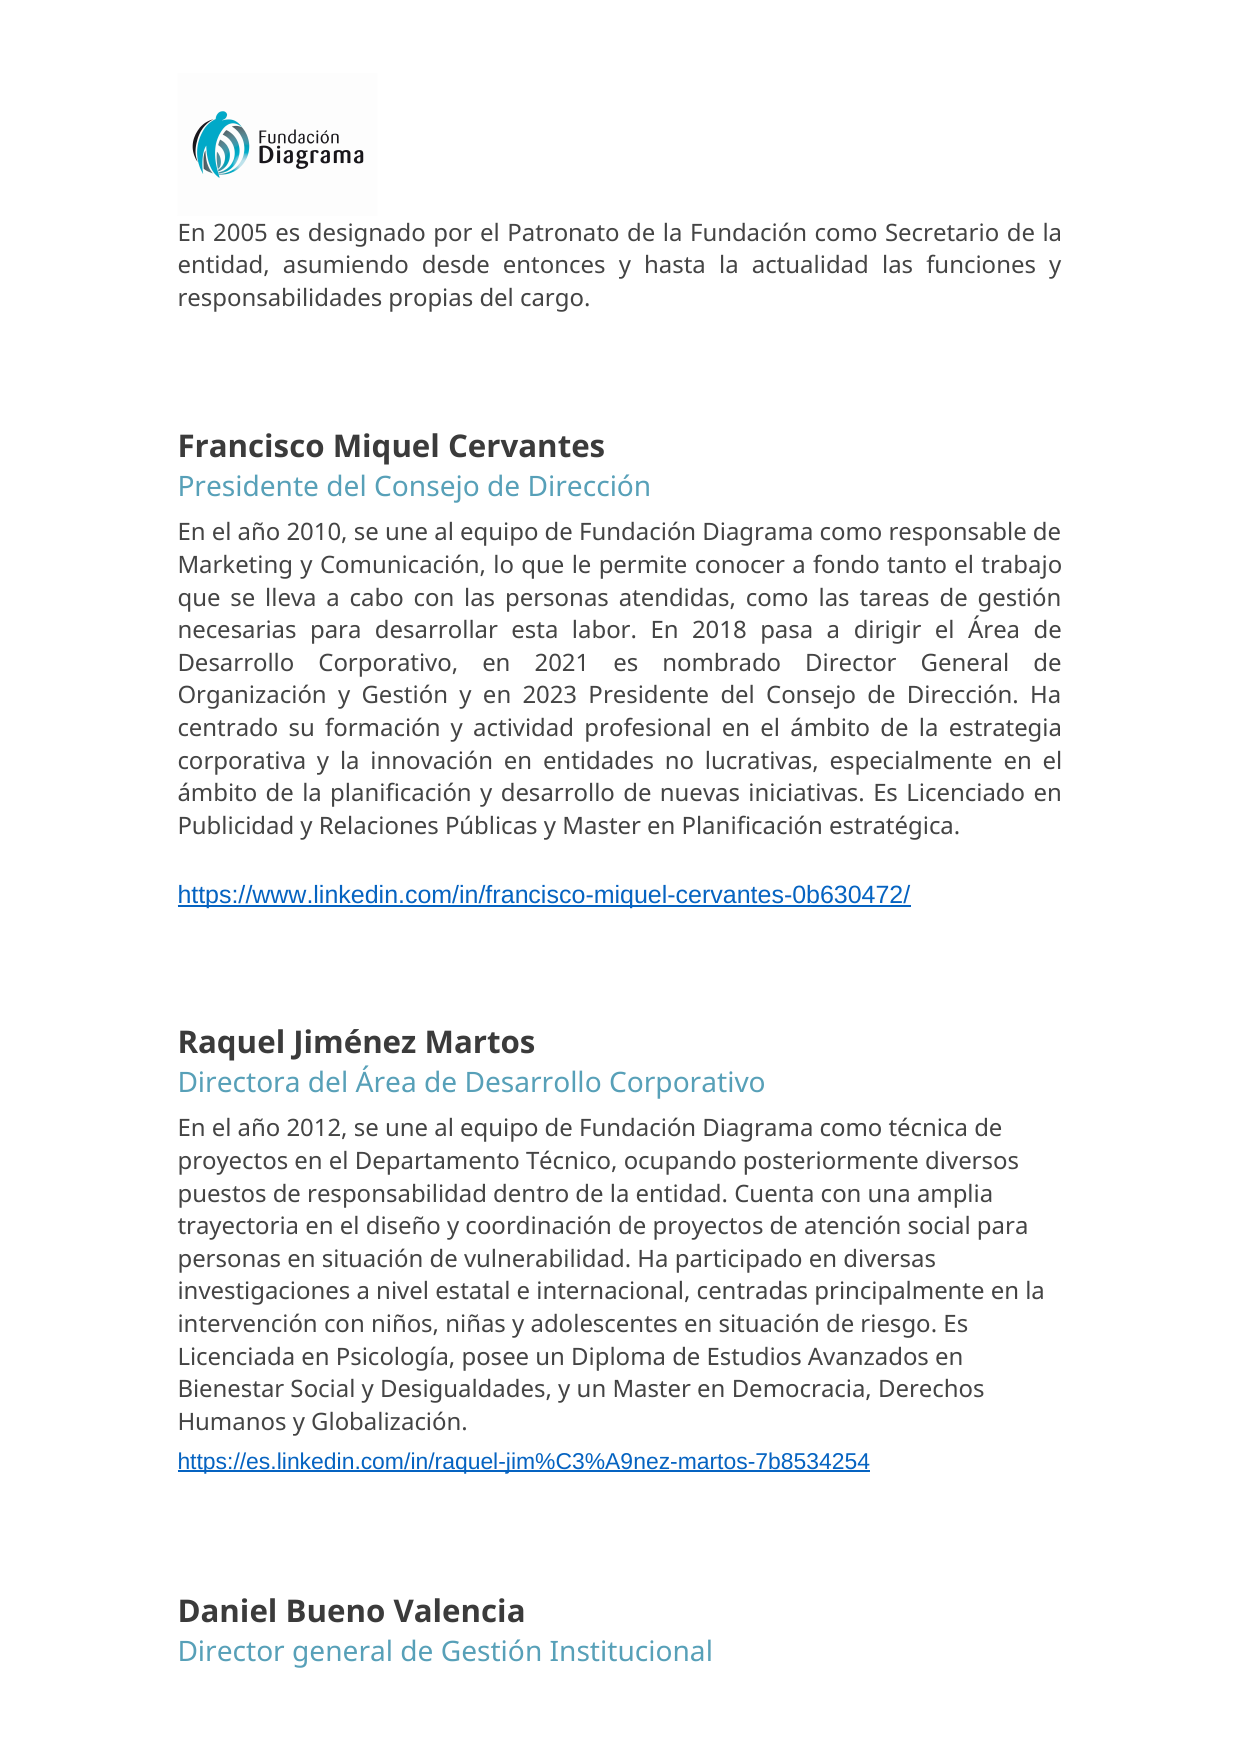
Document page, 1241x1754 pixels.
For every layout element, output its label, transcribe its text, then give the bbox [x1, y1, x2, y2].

text https://www.linkedin.com/in/francisco-miquel-cervantes-0b630472/ [177, 880, 1063, 909]
text Raquel Jiménez Martos Directora del Área de Desarrollo Corporativo [177, 1020, 1063, 1101]
text Director general de Gestión Institucional [177, 1632, 1063, 1670]
text https://es.linkedin.com/in/raquel-jim%C3%A9nez-martos-7b8534254 [177, 1448, 1063, 1474]
text Francisco Miquel Cervantes Presidente del Consejo de Dirección [177, 424, 1063, 505]
picture [177, 73, 378, 216]
text En 2005 es designado por el Patronato de la Fundación como Secretario de la entidad, asumiendo desde entonces y hasta la actualidad las funciones y responsabilidades propias del cargo. [177, 215, 1063, 313]
text En el año 2010, se une al equipo de Fundación Diagrama como responsable de Marketing y Comunicación, lo que le permite conocer a fondo tanto el trabajo que se lleva a cabo con las personas atendidas, como las tareas de gestión necesarias para desarrollar esta labor. En 2018 pasa a dirigir el Área de Desarrollo Corporativo, en 2021 es nombrado Director General de Organización y Gestión y en 2023 Presidente del Consejo de Dirección. Ha centrado su formación y actividad profesional en el ámbito de la estrategia corporativa y la innovación en entidades no lucrativas, especialmente en el ámbito de la planificación y desarrollo de nuevas iniciativas. Es Licenciado en Publicidad y Relaciones Públicas y Master en Planificación estratégica. [177, 515, 1063, 841]
text En el año 2012, se une al equipo de Fundación Diagrama como técnica de proyectos en el Departamento Técnico, ocupando posteriormente diversos puestos de responsabilidad dentro de la entidad. Cuenta con una amplia trayectoria en el diseño y coordinación de proyectos de atención social para personas en situación de vulnerabilidad. Ha participado en diversas investigaciones a nivel estatal e internacional, centradas principalmente en la intervención con niños, niñas y adolescentes en situación de riesgo. Es Licenciada en Psicología, posee un Diploma de Estudios Avanzados en Bienestar Social y Desigualdades, y un Master en Democracia, Derechos Humanos y Globalización. [177, 1111, 1063, 1437]
text Daniel Bueno Valencia [177, 1589, 1063, 1632]
